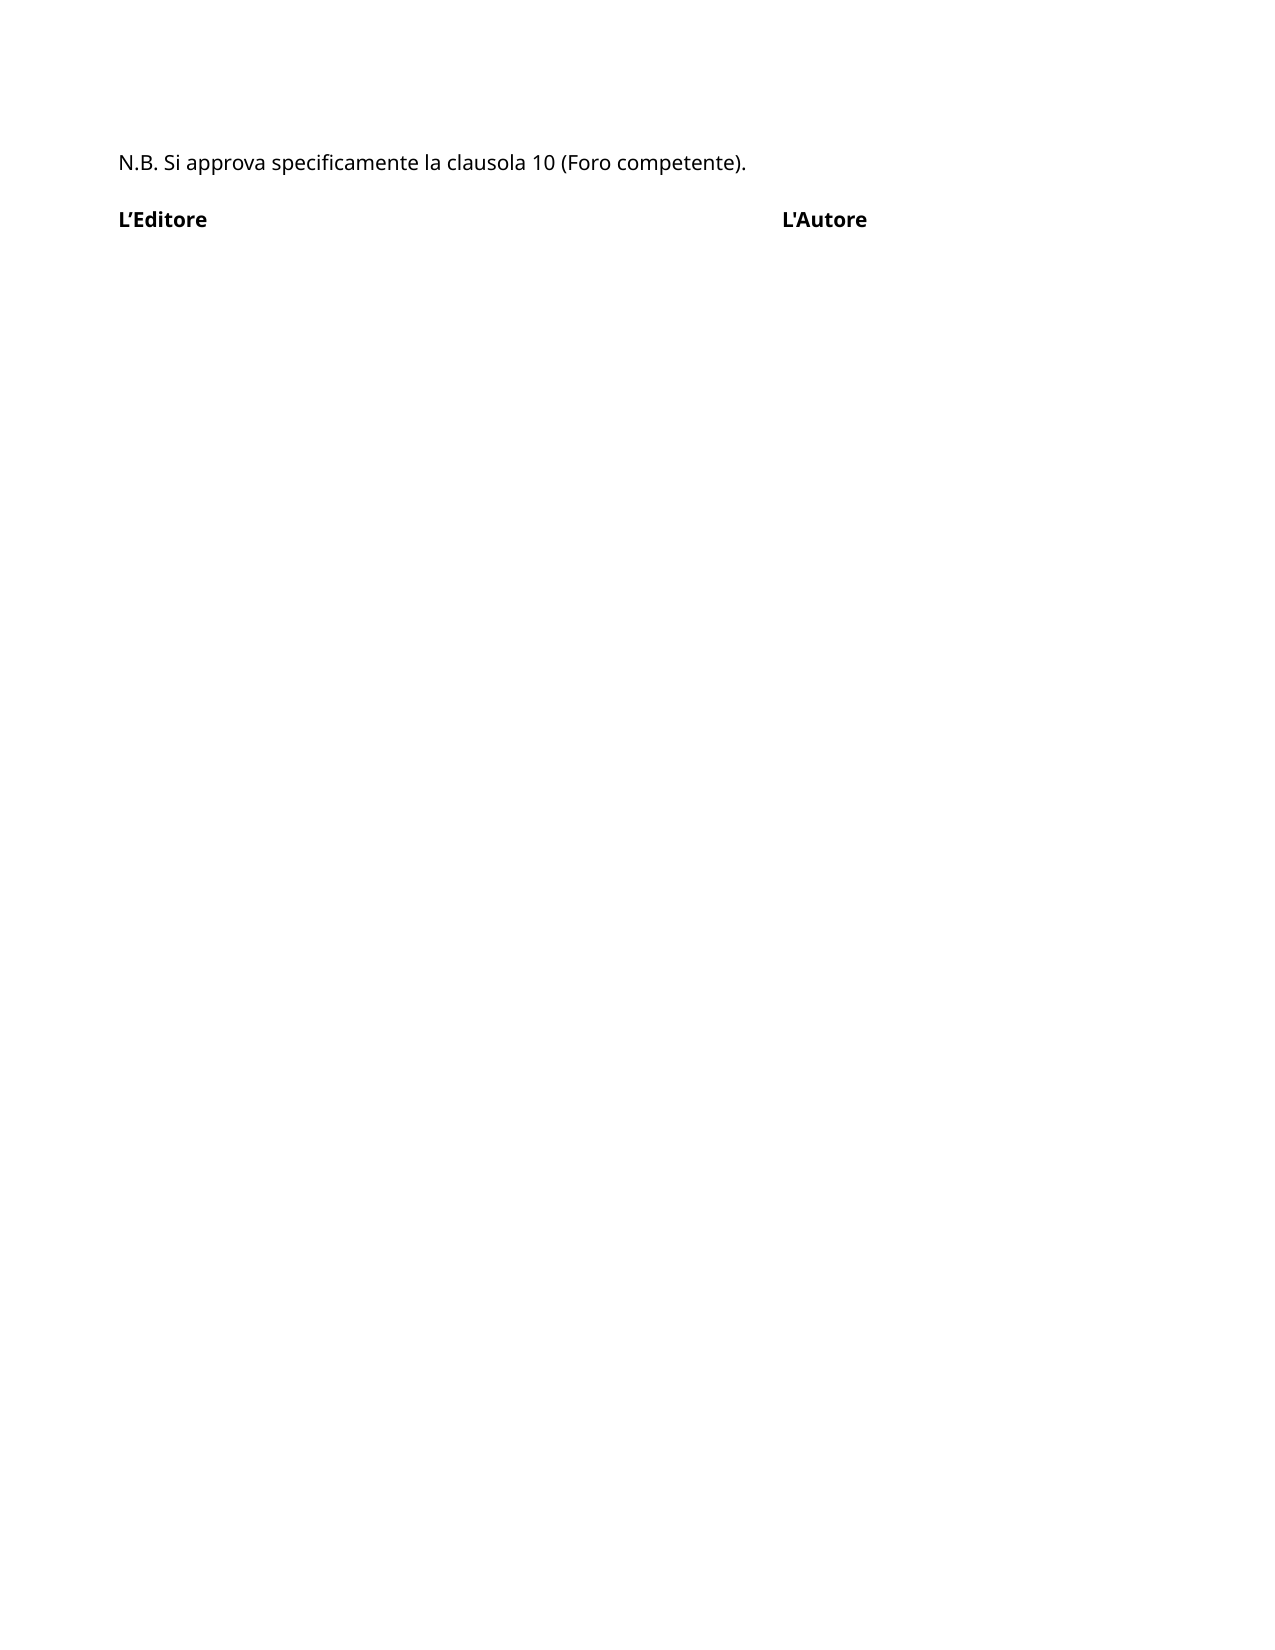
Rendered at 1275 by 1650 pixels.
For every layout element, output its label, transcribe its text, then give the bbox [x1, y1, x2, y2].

text N.B. Si approva specificamente la clausola 10 (Foro competente). [118, 148, 1157, 176]
text L’Editore L'Autore [118, 205, 1157, 233]
